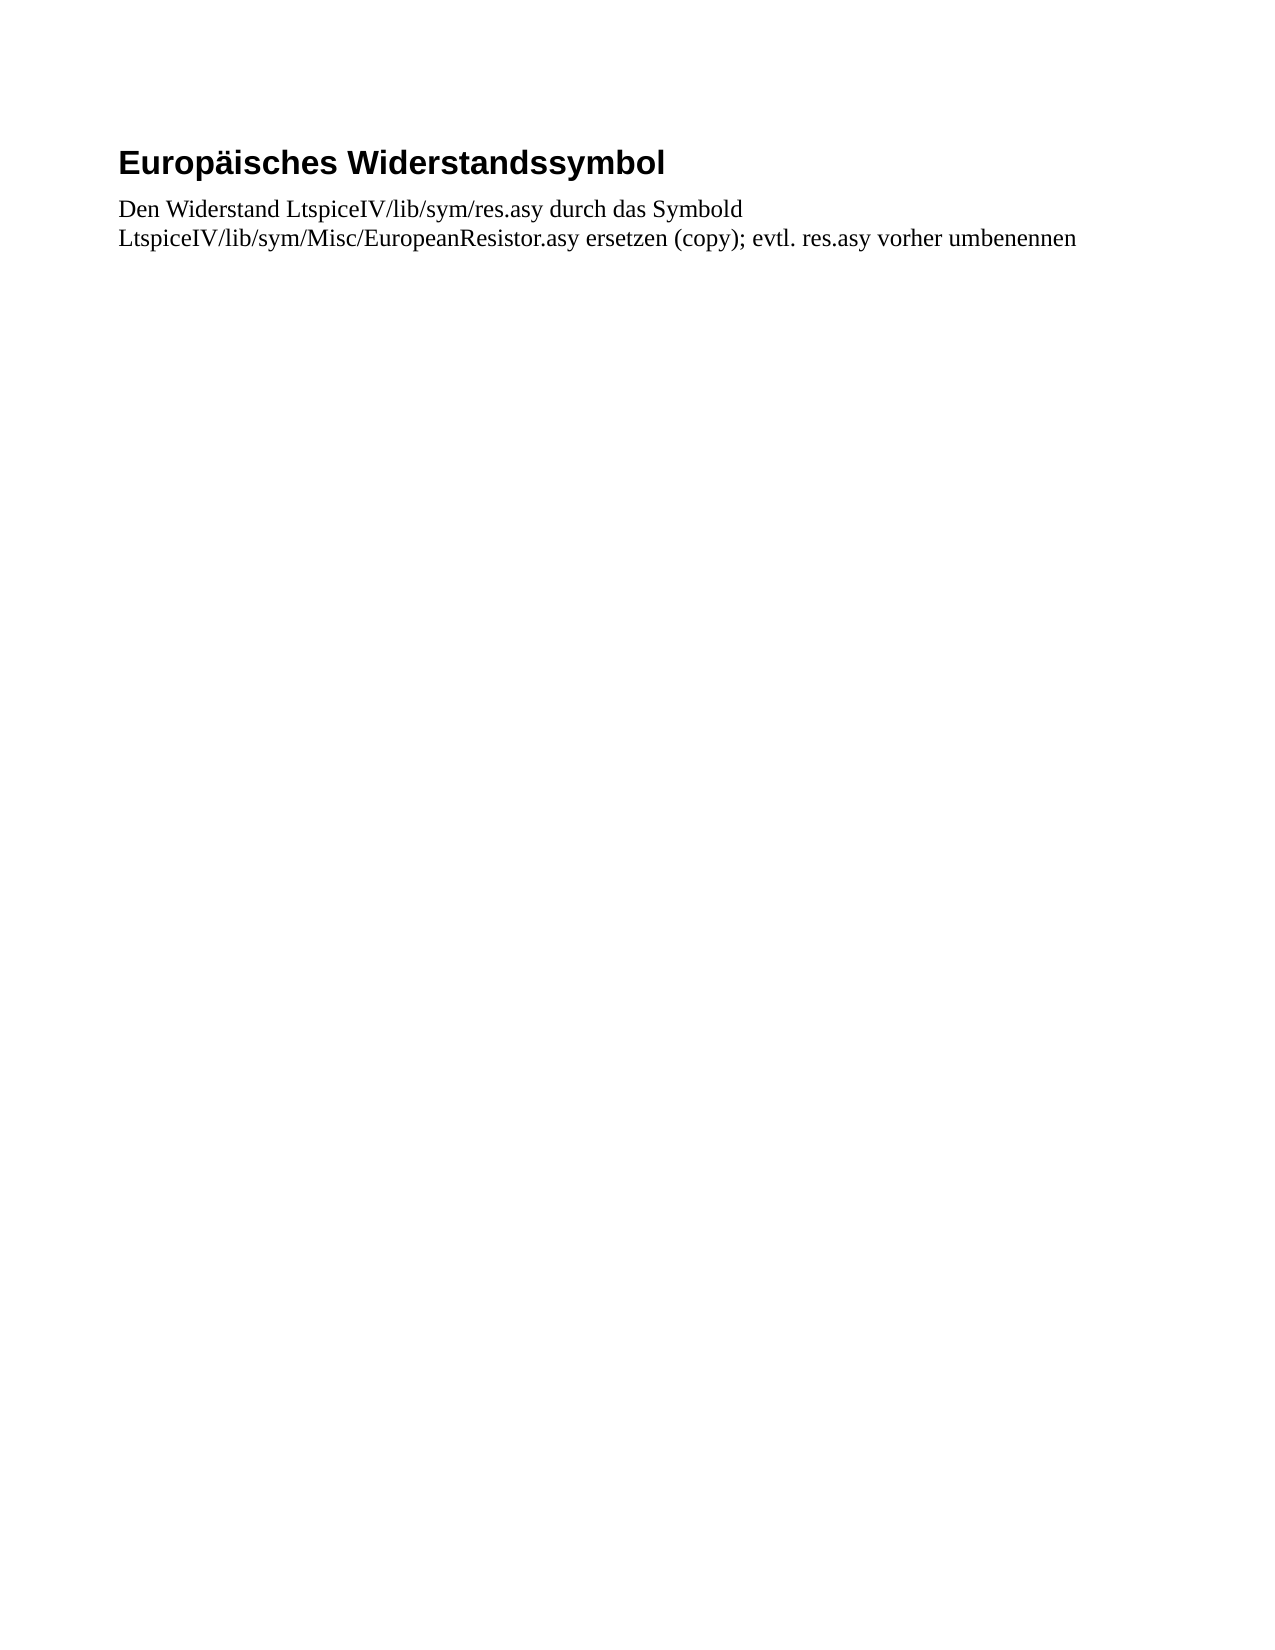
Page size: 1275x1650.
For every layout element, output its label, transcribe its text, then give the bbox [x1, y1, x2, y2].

text Den Widerstand LtspiceIV/lib/sym/res.asy durch das Symbold LtspiceIV/lib/sym/Misc/EuropeanResistor.asy ersetzen (copy); evtl. res.asy vorher umbenennen [118, 194, 1157, 252]
subtitle Europäisches Widerstandssymbol [118, 143, 1157, 182]
